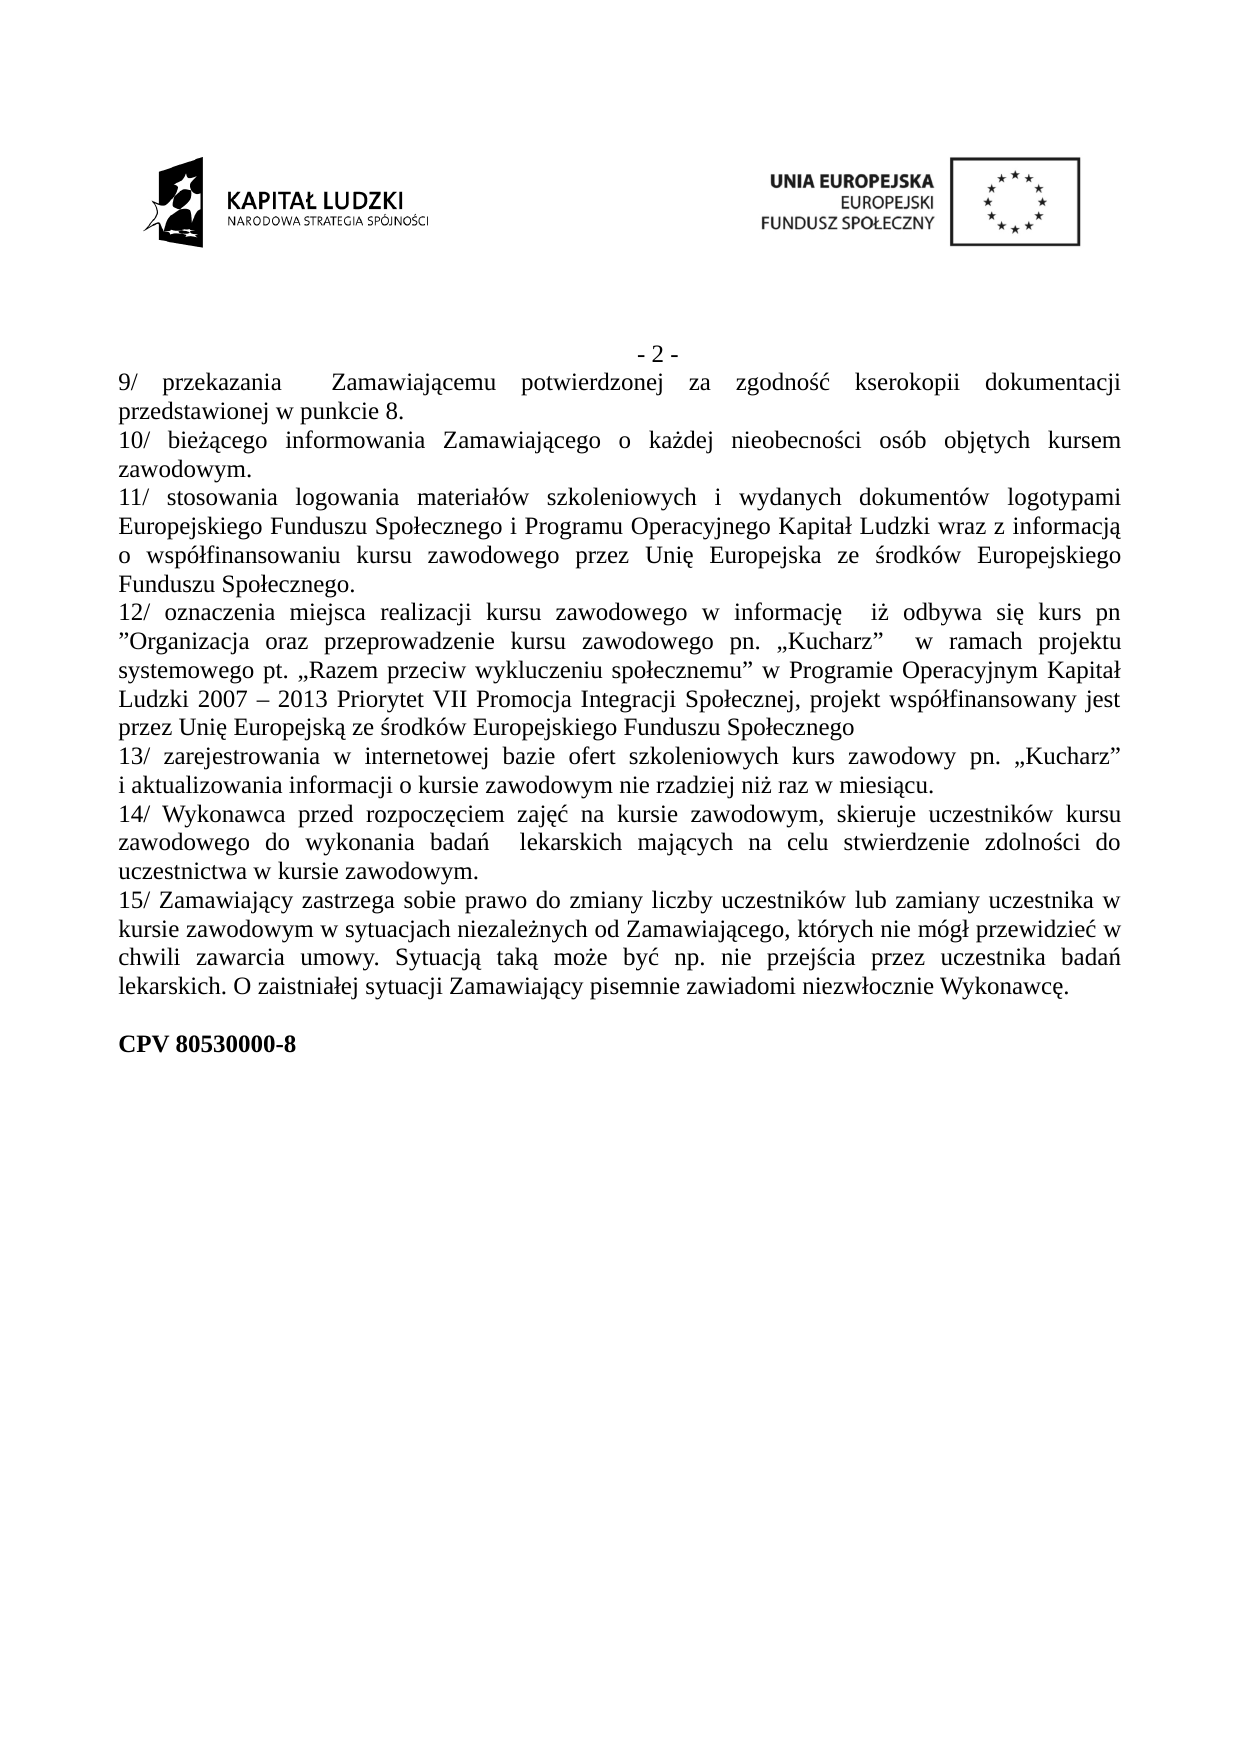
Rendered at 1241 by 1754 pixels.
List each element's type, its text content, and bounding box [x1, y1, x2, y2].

text 15/ Zamawiający zastrzega sobie prawo do zmiany liczby uczestników lub zamiany uczestnika w kursie zawodowym w sytuacjach niezależnych od Zamawiającego, których nie mógł przewidzieć w chwili zawarcia umowy. Sytuacją taką może być np. nie przejścia przez uczestnika badań lekarskich. O zaistniałej sytuacji Zamawiający pisemnie zawiadomi niezwłocznie Wykonawcę. [118, 885, 1122, 1000]
text 12/ oznaczenia miejsca realizacji kursu zawodowego w informację iż odbywa się kurs pn ”Organizacja oraz przeprowadzenie kursu zawodowego pn. „Kucharz” w ramach projektu systemowego pt. „Razem przeciw wykluczeniu społecznemu” w Programie Operacyjnym Kapitał Ludzki 2007 – 2013 Priorytet VII Promocja Integracji Społecznej, projekt współfinansowany jest przez Unię Europejską ze środków Europejskiego Funduszu Społecznego [118, 597, 1122, 741]
text - 2 - [118, 339, 1122, 367]
text 13/ zarejestrowania w internetowej bazie ofert szkoleniowych kurs zawodowy pn. „Kucharz” i aktualizowania informacji o kursie zawodowym nie rzadziej niż raz w miesiącu. [118, 741, 1122, 799]
list 14/ Wykonawca przed rozpoczęciem zajęć na kursie zawodowym, skieruje uczestników kursu zawodowego do wykonania badań lekarskich mających na celu stwierdzenie zdolności do uczestnictwa w kursie zawodowym. [118, 799, 1122, 885]
text 9/ przekazania Zamawiającemu potwierdzonej za zgodność kserokopii dokumentacji przedstawionej w punkcie 8. [118, 367, 1122, 425]
text CPV 80530000-8 [118, 1029, 1122, 1057]
picture [118, 118, 1122, 282]
text 11/ stosowania logowania materiałów szkoleniowych i wydanych dokumentów logotypami Europejskiego Funduszu Społecznego i Programu Operacyjnego Kapitał Ludzki wraz z informacją o współfinansowaniu kursu zawodowego przez Unię Europejska ze środków Europejskiego Funduszu Społecznego. [118, 482, 1122, 597]
text 10/ bieżącego informowania Zamawiającego o każdej nieobecności osób objętych kursem zawodowym. [118, 425, 1122, 482]
